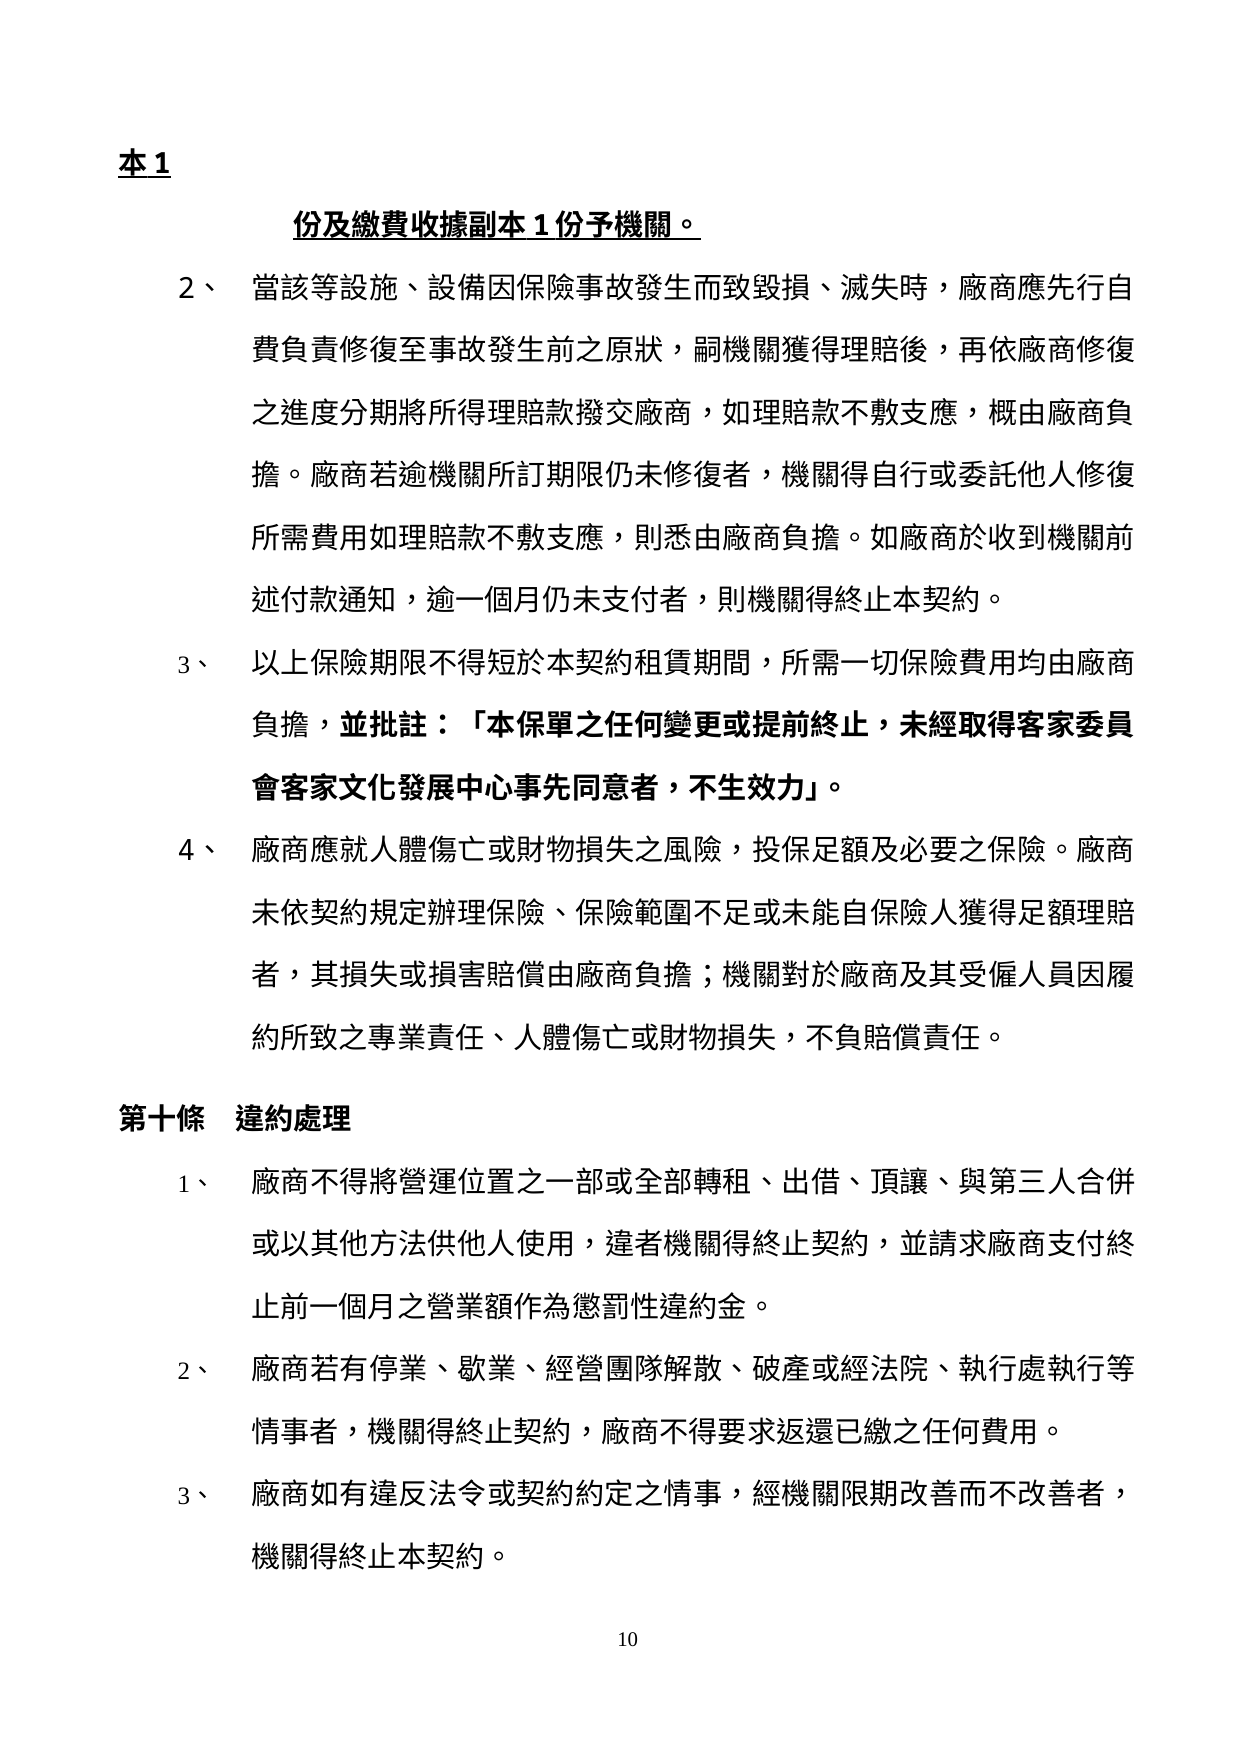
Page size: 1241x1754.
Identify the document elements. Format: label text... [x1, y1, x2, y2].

text 本1 [118, 119, 1137, 181]
list 廠商應就人體傷亡或財物損失之風險，投保足額及必要之保險。廠商未依契約規定辦理保險、保險範圍不足或未能自保險人獲得足額理賠者，其損失或損害賠償由廠商負擔；機關對於廠商及其受僱人員因履約所致之專業責任、人體傷亡或財物損失，不負賠償責任。 [177, 806, 1137, 1056]
list 廠商如有違反法令或契約約定之情事，經機關限期改善而不改善者，機關得終止本契約。 [177, 1450, 1137, 1575]
text 份及繳費收據副本1份予機關。 [118, 181, 1137, 244]
list 廠商不得將營運位置之一部或全部轉租、出借、頂讓、與第三人合併或以其他方法供他人使用，違者機關得終止契約，並請求廠商支付終止前一個月之營業額作為懲罰性違約金。 [177, 1138, 1137, 1325]
list 以上保險期限不得短於本契約租賃期間，所需一切保險費用均由廠商負擔，並批註：「本保單之任何變更或提前終止，未經取得客家委員會客家文化發展中心事先同意者，不生效力｣。 [177, 619, 1137, 806]
text 第十條 違約處理 [118, 1075, 1137, 1138]
list 廠商若有停業、歇業、經營團隊解散、破產或經法院、執行處執行等情事者，機關得終止契約，廠商不得要求返還已繳之任何費用。 [177, 1325, 1137, 1450]
list 當該等設施、設備因保險事故發生而致毀損、滅失時，廠商應先行自費負責修復至事故發生前之原狀，嗣機關獲得理賠後，再依廠商修復之進度分期將所得理賠款撥交廠商，如理賠款不敷支應，概由廠商負擔。廠商若逾機關所訂期限仍未修復者，機關得自行或委託他人修復，所需費用如理賠款不敷支應，則悉由廠商負擔。如廠商於收到機關前述付款通知，逾一個月仍未支付者，則機關得終止本契約。 [177, 244, 1137, 619]
